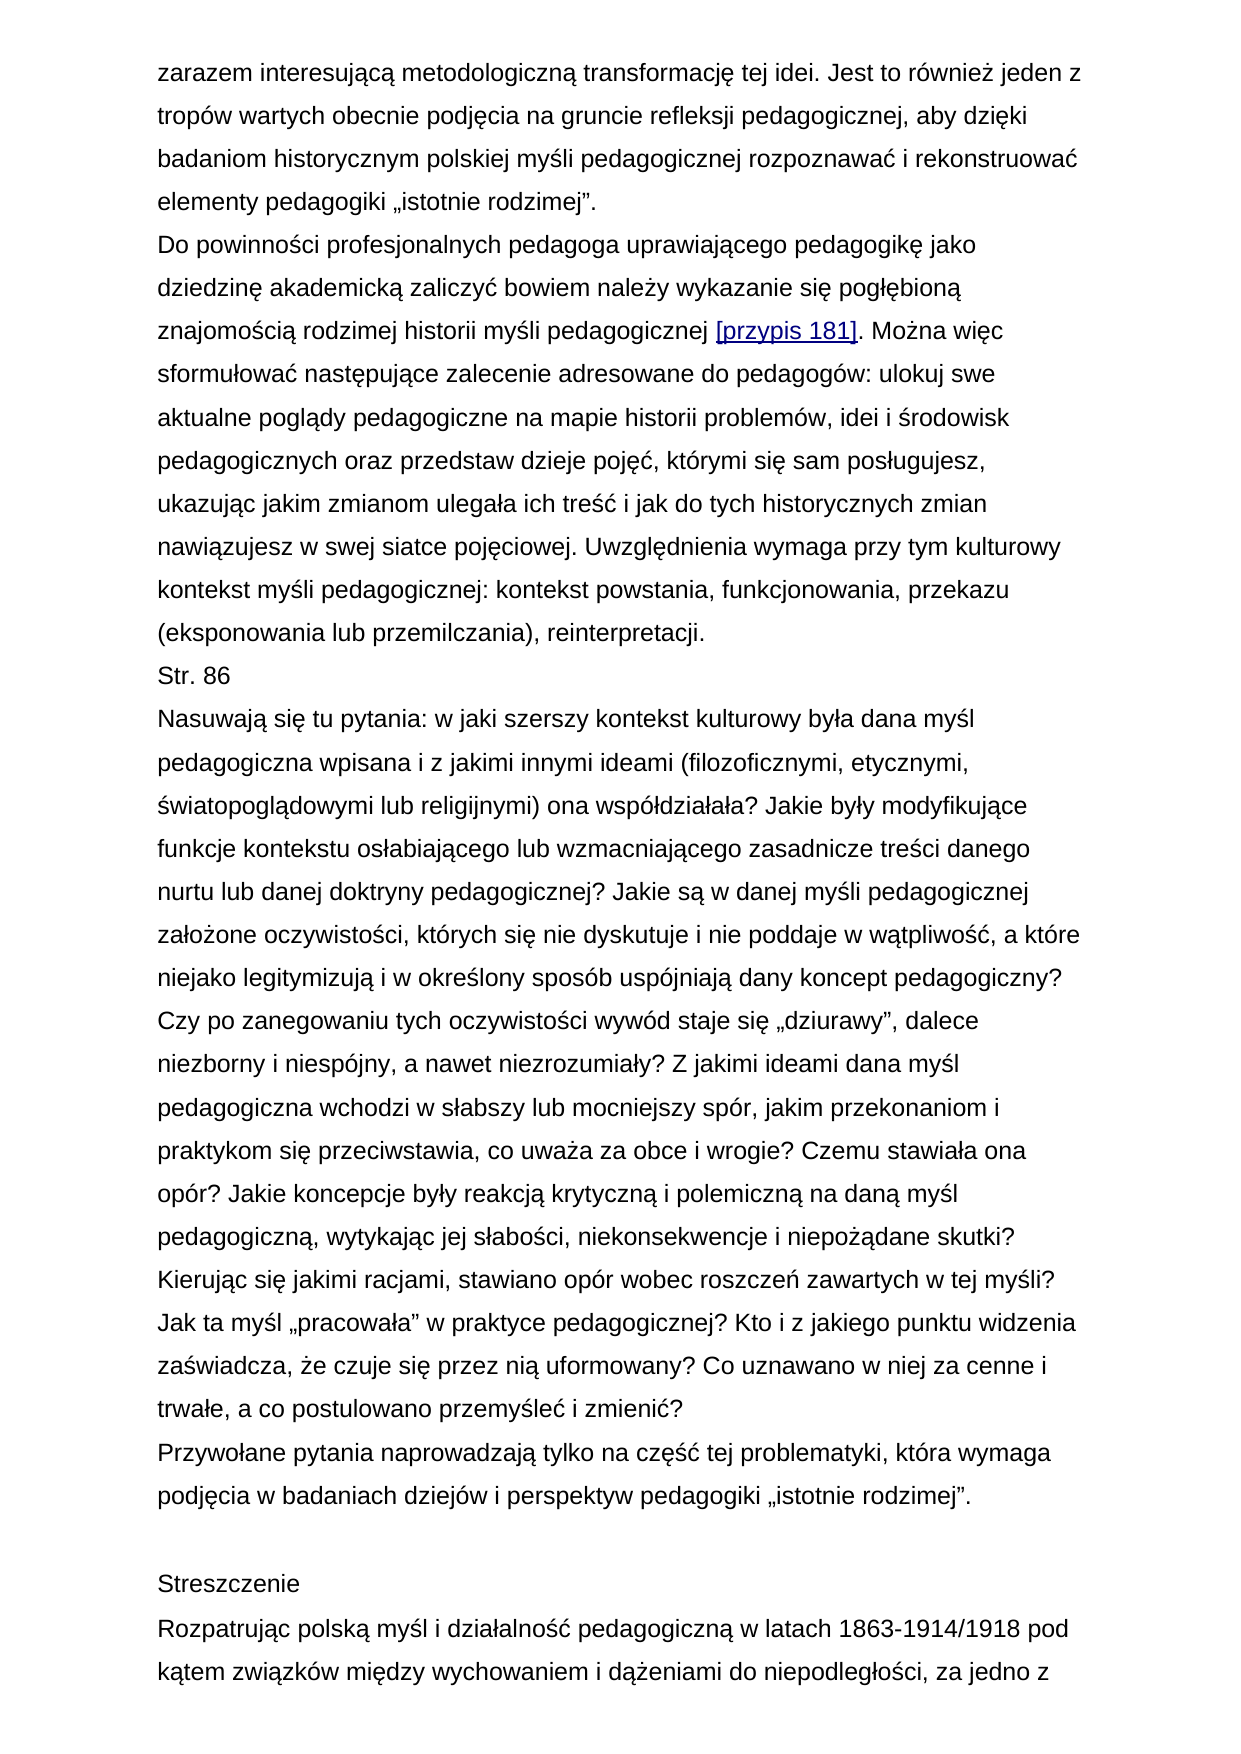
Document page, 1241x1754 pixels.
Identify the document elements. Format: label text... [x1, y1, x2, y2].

text zarazem interesującą metodologiczną transformację tej idei. Jest to również jeden z tropów wartych obecnie podjęcia na gruncie refleksji pedagogicznej, aby dzięki badaniom historycznym polskiej myśli pedagogicznej rozpoznawać i rekonstruować elementy pedagogiki „istotnie rodzimej”. [157, 57, 1088, 216]
subtitle Streszczenie [157, 1567, 1088, 1598]
text Przywołane pytania naprowadzają tylko na część tej problematyki, która wymaga podjęcia w badaniach dziejów i perspektyw pedagogiki „istotnie rodzimej”. [157, 1437, 1088, 1509]
text Str. 86 [157, 661, 1088, 690]
text Nasuwają się tu pytania: w jaki szerszy kontekst kulturowy była dana myśl pedagogiczna wpisana i z jakimi innymi ideami (filozoficznymi, etycznymi, światopoglądowymi lub religijnymi) ona współdziałała? Jakie były modyfikujące funkcje kontekstu osłabiającego lub wzmacniającego zasadnicze treści danego nurtu lub danej doktryny pedagogicznej? Jakie są w danej myśli pedagogicznej założone oczywistości, których się nie dyskutuje i nie poddaje w wątpliwość, a które niejako legitymizują i w określony sposób uspójniają dany koncept pedagogiczny? Czy po zanegowaniu tych oczywistości wywód staje się „dziurawy”, dalece niezborny i niespójny, a nawet niezrozumiały? Z jakimi ideami dana myśl pedagogiczna wchodzi w słabszy lub mocniejszy spór, jakim przekonaniom i praktykom się przeciwstawia, co uważa za obce i wrogie? Czemu stawiała ona opór? Jakie koncepcje były reakcją krytyczną i polemiczną na daną myśl pedagogiczną, wytykając jej słabości, niekonsekwencje i niepożądane skutki? Kierując się jakimi racjami, stawiano opór wobec roszczeń zawartych w tej myśli? Jak ta myśl „pracowała” w praktyce pedagogicznej? Kto i z jakiego punktu widzenia zaświadcza, że czuje się przez nią uformowany? Co uznawano w niej za cenne i trwałe, a co postulowano przemyśleć i zmienić? [157, 704, 1088, 1423]
text Do powinności profesjonalnych pedagoga uprawiającego pedagogikę jako dziedzinę akademicką zaliczyć bowiem należy wykazanie się pogłębioną znajomością rodzimej historii myśli pedagogicznej [przypis 181]. Można więc sformułować następujące zalecenie adresowane do pedagogów: ulokuj swe aktualne poglądy pedagogiczne na mapie historii problemów, idei i środowisk pedagogicznych oraz przedstaw dzieje pojęć, którymi się sam posługujesz, ukazując jakim zmianom ulegała ich treść i jak do tych historycznych zmian nawiązujesz w swej siatce pojęciowej. Uwzględnienia wymaga przy tym kulturowy kontekst myśli pedagogicznej: kontekst powstania, funkcjonowania, przekazu (eksponowania lub przemilczania), reinterpretacji. [157, 230, 1088, 647]
text Rozpatrując polską myśl i działalność pedagogiczną w latach 1863-1914/1918 pod kątem związków między wychowaniem i dążeniami do niepodległości, za jedno z [157, 1614, 1088, 1686]
